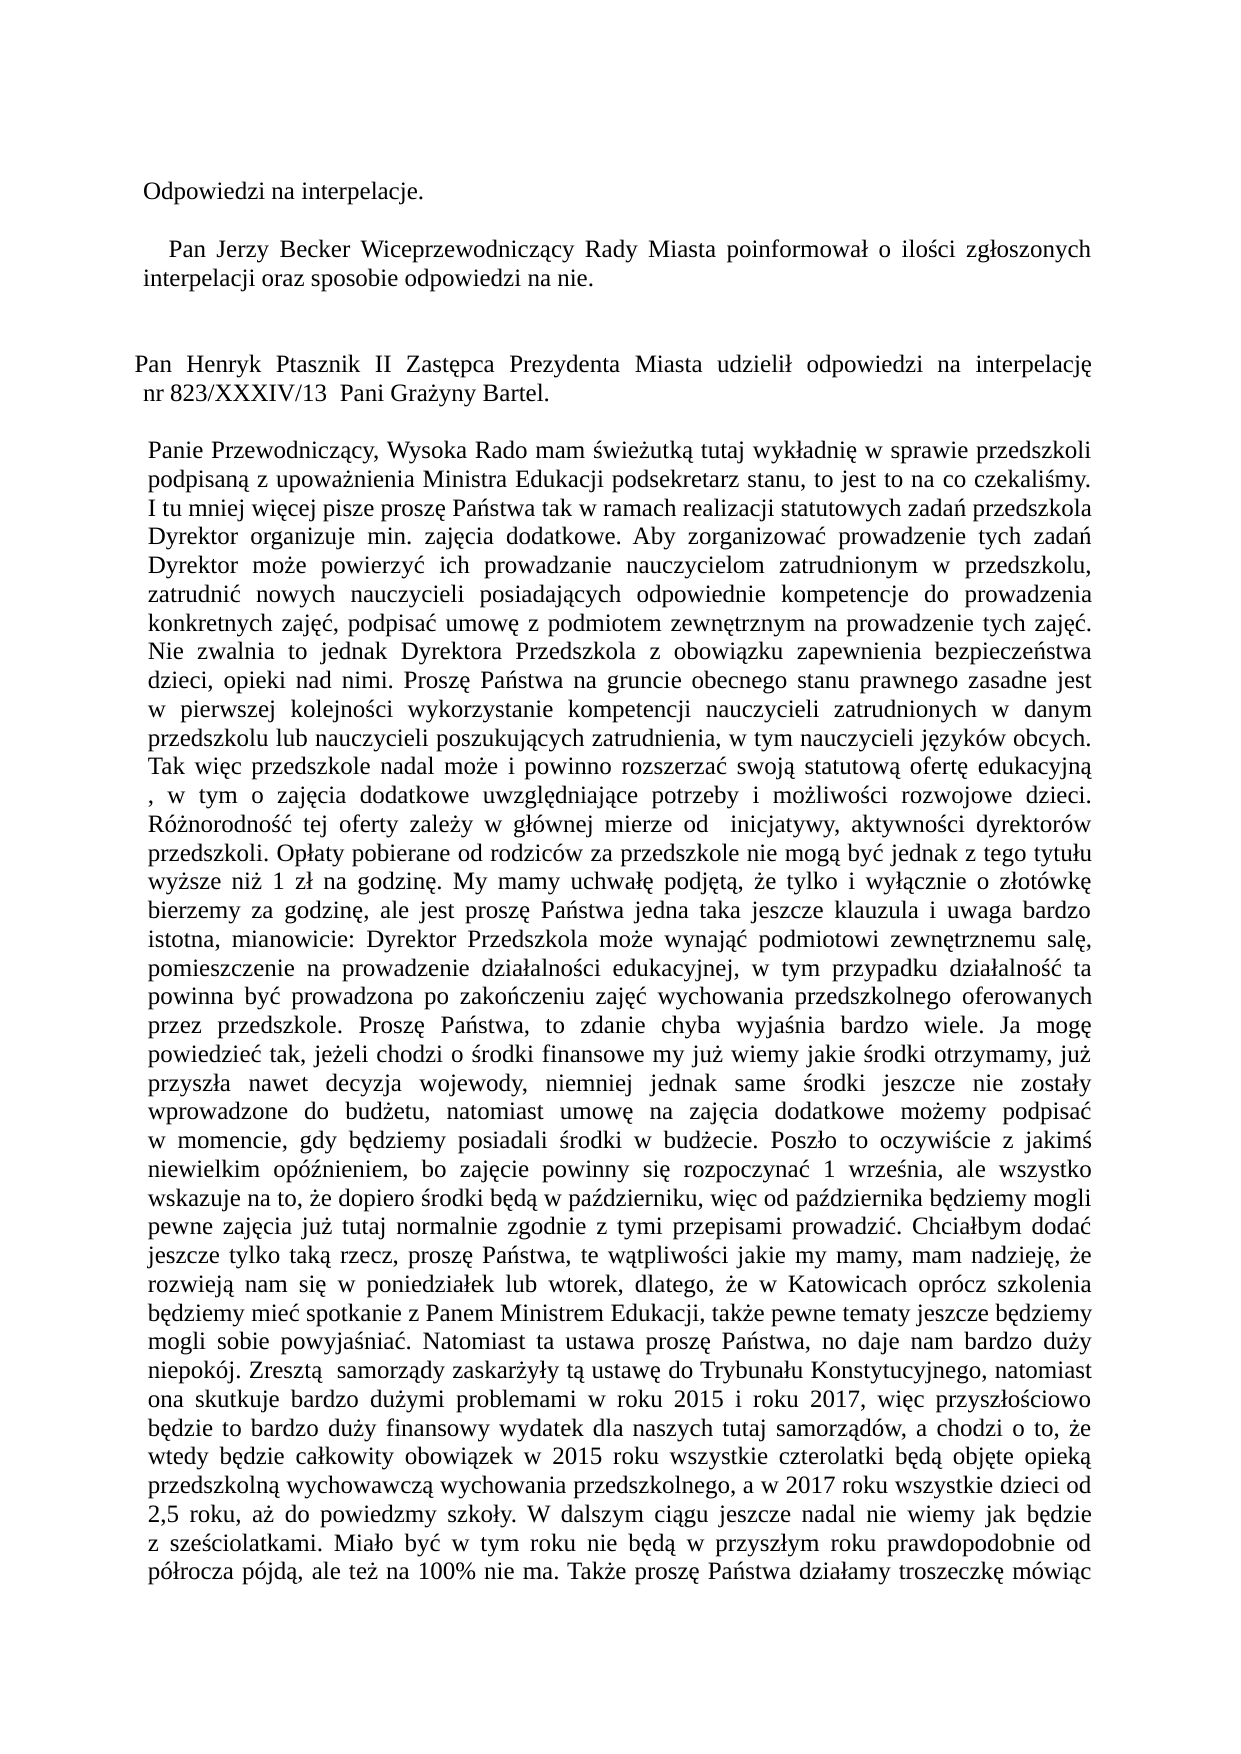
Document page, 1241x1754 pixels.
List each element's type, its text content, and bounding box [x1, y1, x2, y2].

text Pan Jerzy Becker Wiceprzewodniczący Rady Miasta poinformował o ilości zgłoszonych interpelacji oraz sposobie odpowiedzi na nie. [105, 234, 1093, 291]
text Panie Przewodniczący, Wysoka Rado mam świeżutką tutaj wykładnię w sprawie przedszkoli podpisaną z upoważnienia Ministra Edukacji podsekretarz stanu, to jest to na co czekaliśmy. I tu mniej więcej pisze proszę Państwa tak w ramach realizacji statutowych zadań przedszkola Dyrektor organizuje min. zajęcia dodatkowe. Aby zorganizować prowadzenie tych zadań Dyrektor może powierzyć ich prowadzanie nauczycielom zatrudnionym w przedszkolu, zatrudnić nowych nauczycieli posiadających odpowiednie kompetencje do prowadzenia konkretnych zajęć, podpisać umowę z podmiotem zewnętrznym na prowadzenie tych zajęć. Nie zwalnia to jednak Dyrektora Przedszkola z obowiązku zapewnienia bezpieczeństwa dzieci, opieki nad nimi. Proszę Państwa na gruncie obecnego stanu prawnego zasadne jest w pierwszej kolejności wykorzystanie kompetencji nauczycieli zatrudnionych w danym przedszkolu lub nauczycieli poszukujących zatrudnienia, w tym nauczycieli języków obcych. Tak więc przedszkole nadal może i powinno rozszerzać swoją statutową ofertę edukacyjną , w tym o zajęcia dodatkowe uwzględniające potrzeby i możliwości rozwojowe dzieci. Różnorodność tej oferty zależy w głównej mierze od inicjatywy, aktywności dyrektorów przedszkoli. Opłaty pobierane od rodziców za przedszkole nie mogą być jednak z tego tytułu wyższe niż 1 zł na godzinę. My mamy uchwałę podjętą, że tylko i wyłącznie o złotówkę bierzemy za godzinę, ale jest proszę Państwa jedna taka jeszcze klauzula i uwaga bardzo istotna, mianowicie: Dyrektor Przedszkola może wynająć podmiotowi zewnętrznemu salę, pomieszczenie na prowadzenie działalności edukacyjnej, w tym przypadku działalność ta powinna być prowadzona po zakończeniu zajęć wychowania przedszkolnego oferowanych przez przedszkole. Proszę Państwa, to zdanie chyba wyjaśnia bardzo wiele. Ja mogę powiedzieć tak, jeżeli chodzi o środki finansowe my już wiemy jakie środki otrzymamy, już przyszła nawet decyzja wojewody, niemniej jednak same środki jeszcze nie zostały wprowadzone do budżetu, natomiast umowę na zajęcia dodatkowe możemy podpisać w momencie, gdy będziemy posiadali środki w budżecie. Poszło to oczywiście z jakimś niewielkim opóźnieniem, bo zajęcie powinny się rozpoczynać 1 września, ale wszystko wskazuje na to, że dopiero środki będą w październiku, więc od października będziemy mogli pewne zajęcia już tutaj normalnie zgodnie z tymi przepisami prowadzić. Chciałbym dodać jeszcze tylko taką rzecz, proszę Państwa, te wątpliwości jakie my mamy, mam nadzieję, że rozwieją nam się w poniedziałek lub wtorek, dlatego, że w Katowicach oprócz szkolenia będziemy mieć spotkanie z Panem Ministrem Edukacji, także pewne tematy jeszcze będziemy mogli sobie powyjaśniać. Natomiast ta ustawa proszę Państwa, no daje nam bardzo duży niepokój. Zresztą samorządy zaskarżyły tą ustawę do Trybunału Konstytucyjnego, natomiast ona skutkuje bardzo dużymi problemami w roku 2015 i roku 2017, więc przyszłościowo będzie to bardzo duży finansowy wydatek dla naszych tutaj samorządów, a chodzi o to, że wtedy będzie całkowity obowiązek w 2015 roku wszystkie czterolatki będą objęte opieką przedszkolną wychowawczą wychowania przedszkolnego, a w 2017 roku wszystkie dzieci od 2,5 roku, aż do powiedzmy szkoły. W dalszym ciągu jeszcze nadal nie wiemy jak będzie z sześciolatkami. Miało być w tym roku nie będą w przyszłym roku prawdopodobnie od półrocza pójdą, ale też na 100% nie ma. Także proszę Państwa działamy troszeczkę mówiąc [148, 435, 1093, 1585]
text Pan Henryk Ptasznik II Zastępca Prezydenta Miasta udzielił odpowiedzi na interpelację nr 823/XXXIV/13 Pani Grażyny Bartel. [105, 349, 1093, 406]
text Odpowiedzi na interpelacje. [105, 176, 1093, 205]
